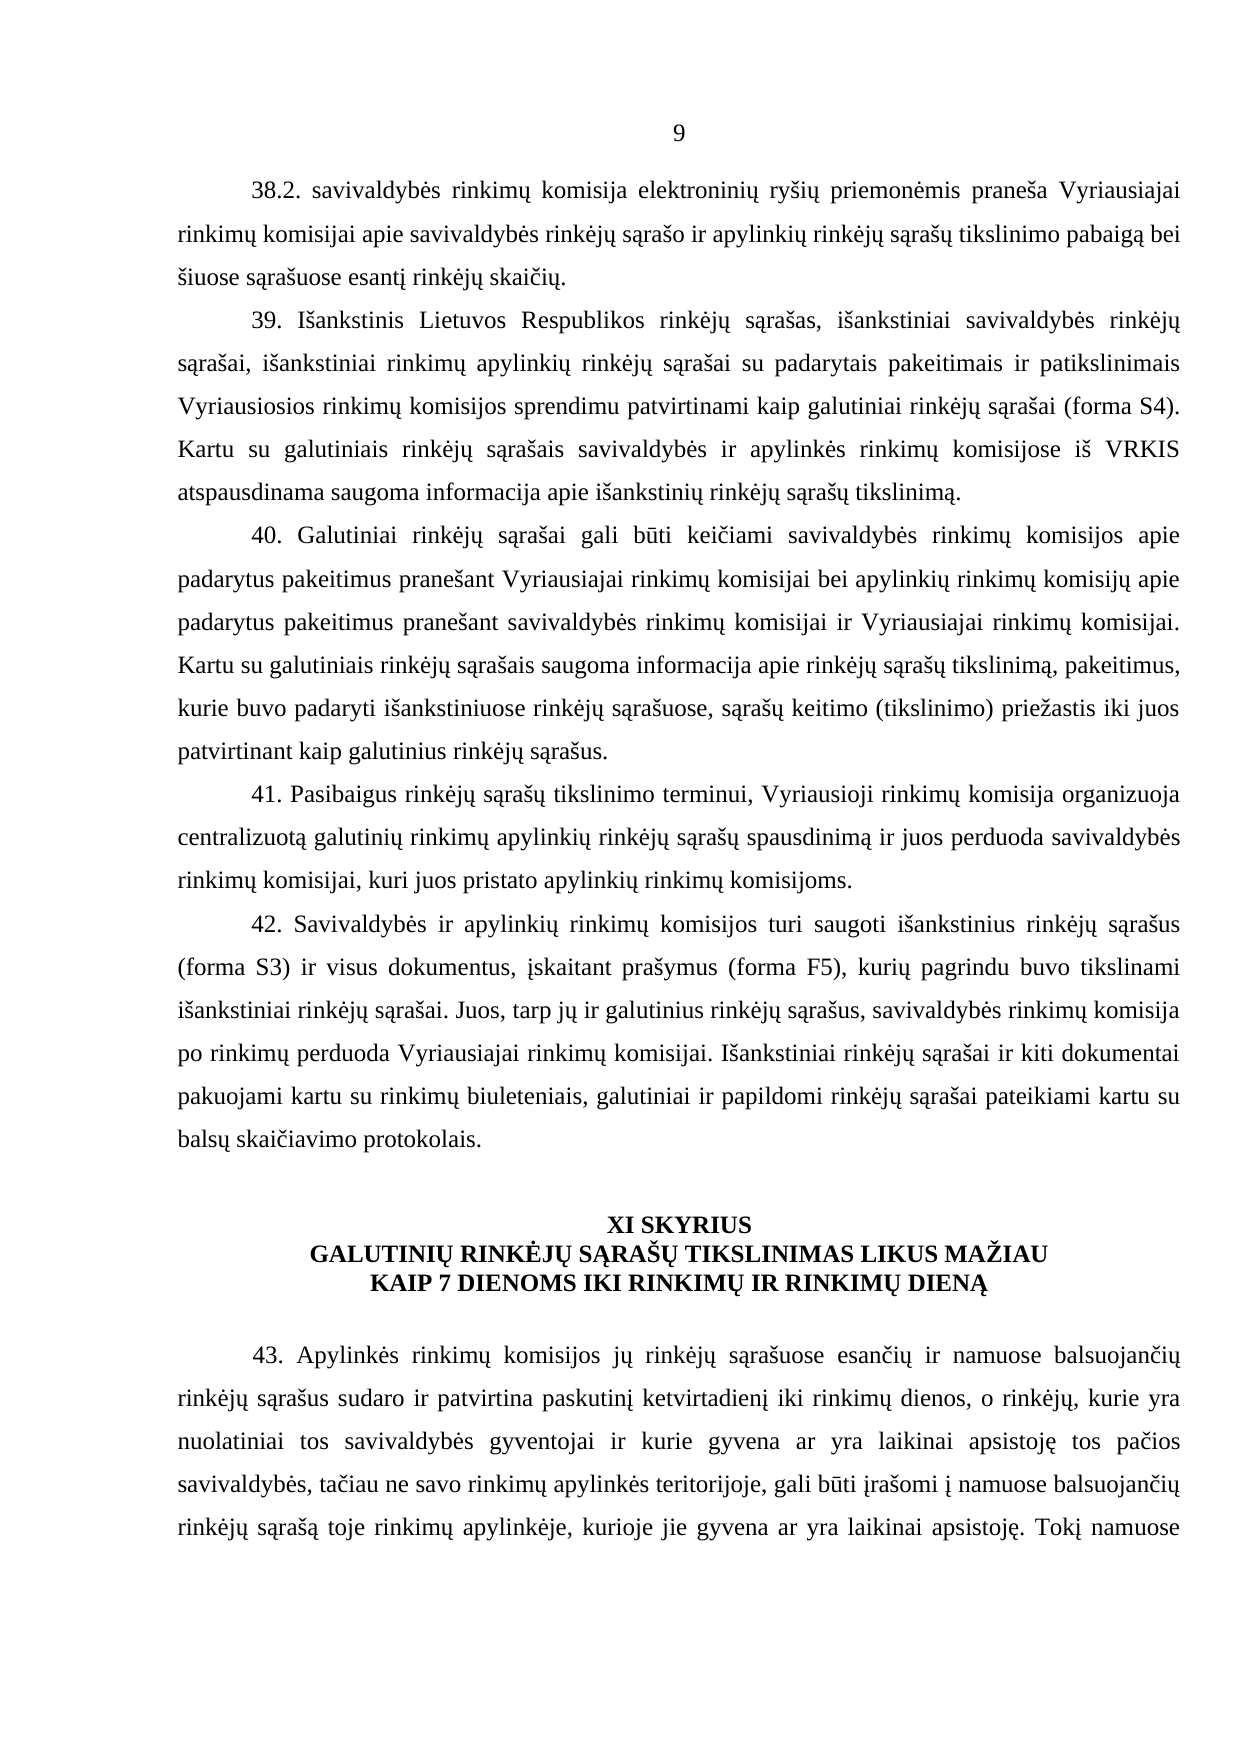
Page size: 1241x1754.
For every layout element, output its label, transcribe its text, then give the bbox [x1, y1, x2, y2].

text KAIP 7 DIENOMS IKI RINKIMŲ IR RINKIMŲ DIENĄ [177, 1268, 1181, 1297]
text GALUTINIŲ RINKĖJŲ SĄRAŠŲ TIKSLINIMAS LIKUS MAŽIAU [177, 1239, 1181, 1268]
text 41. Pasibaigus rinkėjų sąrašų tikslinimo terminui, Vyriausioji rinkimų komisija organizuoja centralizuotą galutinių rinkimų apylinkių rinkėjų sąrašų spausdinimą ir juos perduoda savivaldybės rinkimų komisijai, kuri juos pristato apylinkių rinkimų komisijoms. [177, 779, 1181, 894]
text 43. Apylinkės rinkimų komisijos jų rinkėjų sąrašuose esančių ir namuose balsuojančių rinkėjų sąrašus sudaro ir patvirtina paskutinį ketvirtadienį iki rinkimų dienos, o rinkėjų, kurie yra nuolatiniai tos savivaldybės gyventojai ir kurie gyvena ar yra laikinai apsistoję tos pačios savivaldybės, tačiau ne savo rinkimų apylinkės teritorijoje, gali būti įrašomi į namuose balsuojančių rinkėjų sąrašą toje rinkimų apylinkėje, kurioje jie gyvena ar yra laikinai apsistoję. Tokį namuose [177, 1340, 1181, 1541]
text 42. Savivaldybės ir apylinkių rinkimų komisijos turi saugoti išankstinius rinkėjų sąrašus (forma S3) ir visus dokumentus, įskaitant prašymus (forma F5), kurių pagrindu buvo tikslinami išankstiniai rinkėjų sąrašai. Juos, tarp jų ir galutinius rinkėjų sąrašus, savivaldybės rinkimų komisija po rinkimų perduoda Vyriausiajai rinkimų komisijai. Išankstiniai rinkėjų sąrašai ir kiti dokumentai pakuojami kartu su rinkimų biuleteniais, galutiniai ir papildomi rinkėjų sąrašai pateikiami kartu su balsų skaičiavimo protokolais. [177, 909, 1181, 1153]
text 39. Išankstinis Lietuvos Respublikos rinkėjų sąrašas, išankstiniai savivaldybės rinkėjų sąrašai, išankstiniai rinkimų apylinkių rinkėjų sąrašai su padarytais pakeitimais ir patikslinimais Vyriausiosios rinkimų komisijos sprendimu patvirtinami kaip galutiniai rinkėjų sąrašai (forma S4). Kartu su galutiniais rinkėjų sąrašais savivaldybės ir apylinkės rinkimų komisijose iš VRKIS atspausdinama saugoma informacija apie išankstinių rinkėjų sąrašų tikslinimą. [177, 305, 1181, 506]
text 38.2. savivaldybės rinkimų komisija elektroninių ryšių priemonėmis praneša Vyriausiajai rinkimų komisijai apie savivaldybės rinkėjų sąrašo ir apylinkių rinkėjų sąrašų tikslinimo pabaigą bei šiuose sąrašuose esantį rinkėjų skaičių. [177, 176, 1181, 291]
text XI SKYRIUS [177, 1211, 1181, 1239]
text 40. Galutiniai rinkėjų sąrašai gali būti keičiami savivaldybės rinkimų komisijos apie padarytus pakeitimus pranešant Vyriausiajai rinkimų komisijai bei apylinkių rinkimų komisijų apie padarytus pakeitimus pranešant savivaldybės rinkimų komisijai ir Vyriausiajai rinkimų komisijai. Kartu su galutiniais rinkėjų sąrašais saugoma informacija apie rinkėjų sąrašų tikslinimą, pakeitimus, kurie buvo padaryti išankstiniuose rinkėjų sąrašuose, sąrašų keitimo (tikslinimo) priežastis iki juos patvirtinant kaip galutinius rinkėjų sąrašus. [177, 521, 1181, 765]
